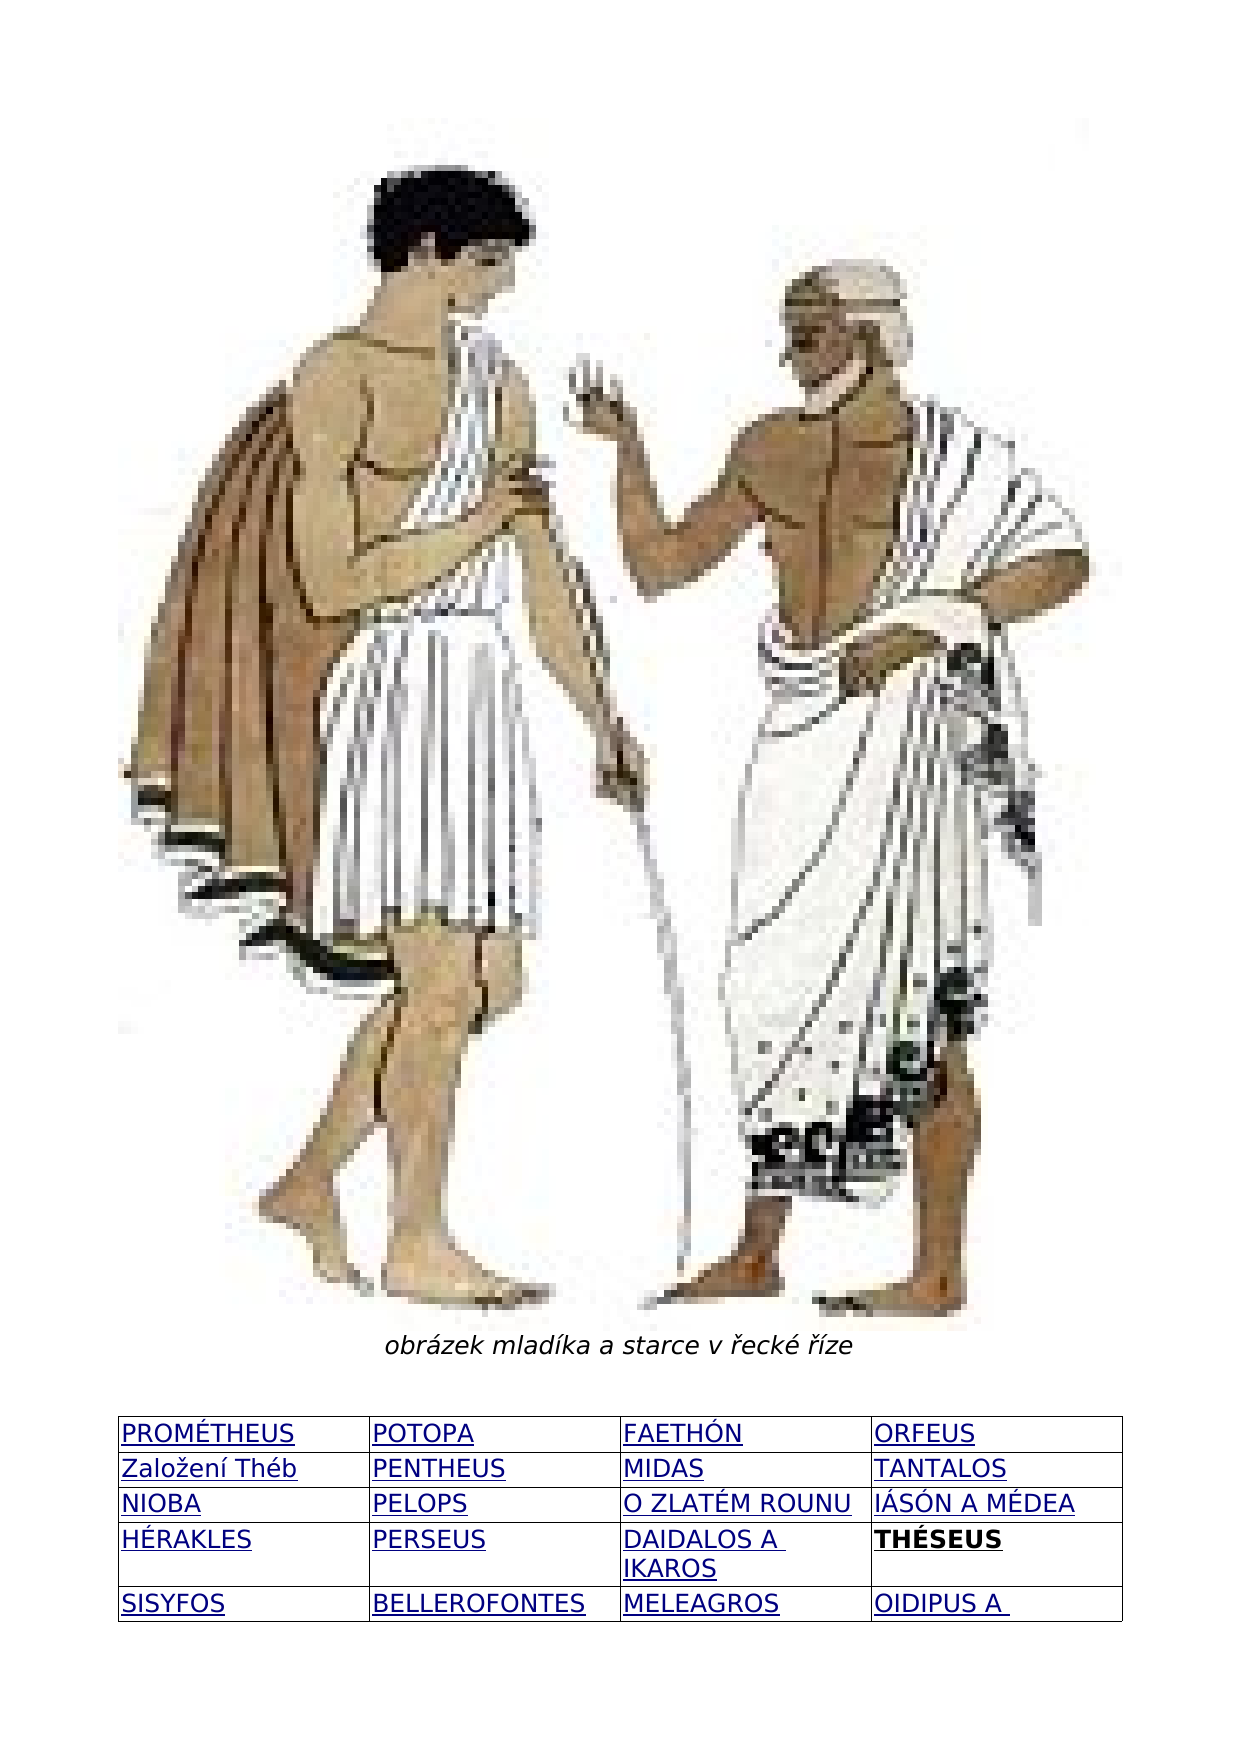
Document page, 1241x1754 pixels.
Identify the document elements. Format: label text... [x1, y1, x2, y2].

table_cell TANTALOS [872, 1453, 1122, 1487]
table_cell PELOPS [370, 1488, 620, 1522]
table_cell HÉRAKLES [119, 1523, 369, 1586]
table_cell IÁSÓN A MÉDEA [872, 1488, 1122, 1522]
table_cell SISYFOS [119, 1587, 369, 1621]
table_cell BELLEROFONTES [370, 1587, 620, 1621]
table_cell PENTHEUS [370, 1453, 620, 1487]
table_cell O ZLATÉM ROUNU [621, 1488, 871, 1522]
text obrázek mladíka a starce v řecké říze [118, 1331, 1122, 1360]
table_cell Založení Théb [119, 1453, 369, 1487]
table_header FAETHÓN [621, 1417, 871, 1452]
table_cell THÉSEUS [872, 1523, 1122, 1586]
table_header ORFEUS [872, 1417, 1122, 1452]
table_cell PERSEUS [370, 1523, 620, 1586]
table_cell OIDIPUS A [872, 1587, 1122, 1621]
table_cell MELEAGROS [621, 1587, 871, 1621]
table_header POTOPA [370, 1417, 620, 1452]
table_cell MIDAS [621, 1453, 871, 1487]
picture [118, 118, 1123, 1331]
table_cell DAIDALOS A IKAROS [621, 1523, 871, 1586]
table_header PROMÉTHEUS [119, 1417, 369, 1452]
table_cell NIOBA [119, 1488, 369, 1522]
